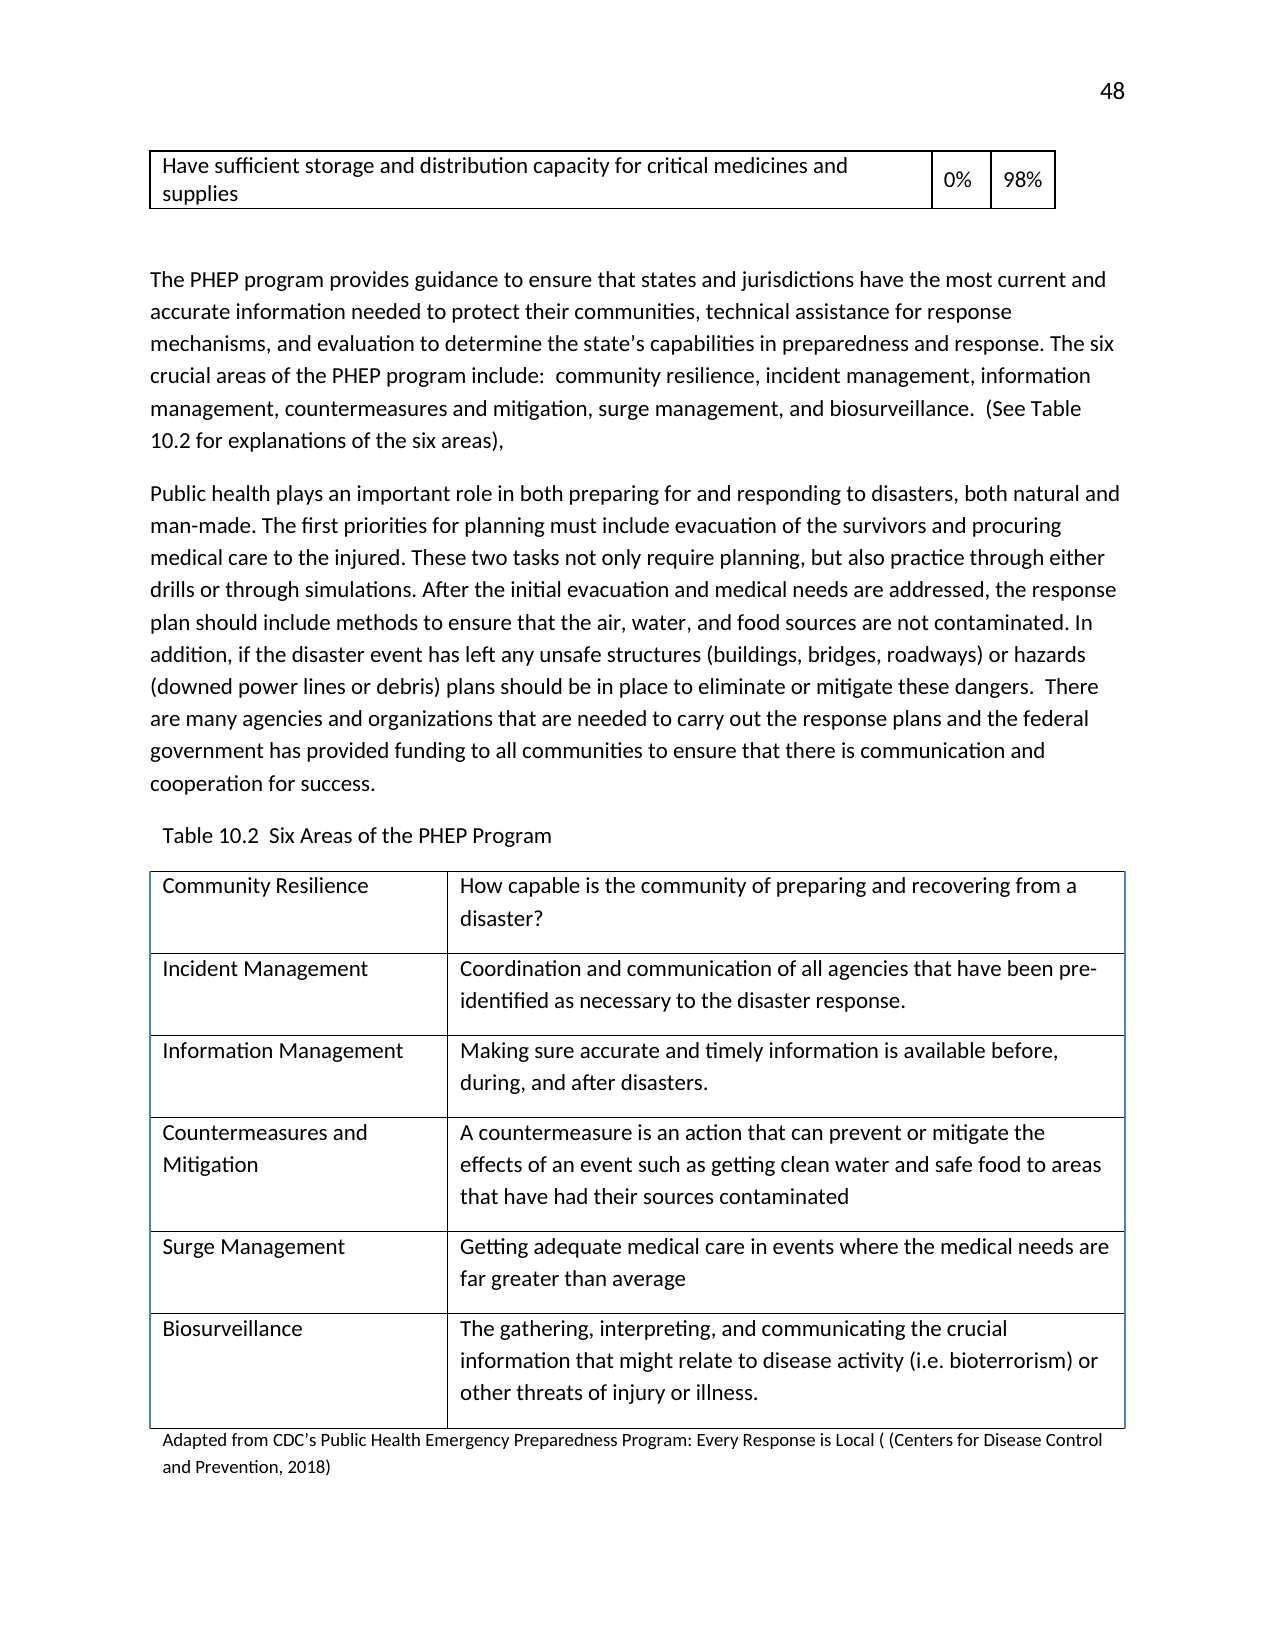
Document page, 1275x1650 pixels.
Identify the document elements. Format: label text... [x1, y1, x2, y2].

table_cell Biosurveillance [151, 1314, 447, 1427]
table_cell How capable is the community of preparing and recovering from a disaster? [448, 872, 1124, 953]
table_cell Have sufficient storage and distribution capacity for critical medicines and supplies [151, 152, 931, 208]
table_header Table 10.2 Six Areas of the PHEP Program [150, 822, 1125, 871]
table_cell Coordination and communication of all agencies that have been pre-identified as necessary to the disaster response. [448, 954, 1124, 1035]
table_cell Making sure accurate and timely information is available before, during, and after disasters. [448, 1036, 1124, 1117]
table_cell Information Management [151, 1036, 447, 1117]
table_cell A countermeasure is an action that can prevent or mitigate the effects of an event such as getting clean water and safe food to areas that have had their sources contaminated [448, 1118, 1124, 1231]
table_cell 98% [992, 152, 1054, 208]
table_cell Incident Management [151, 954, 447, 1035]
text Public health plays an important role in both preparing for and responding to disasters, both natural and man-made. The first priorities for planning must include evacuation of the survivors and procuring medical care to the injured. These two tasks not only require planning, but also practice through either drills or through simulations. After the initial evacuation and medical needs are addressed, the response plan should include methods to ensure that the air, water, and food sources are not contaminated. In addition, if the disaster event has left any unsafe structures (buildings, bridges, roadways) or hazards (downed power lines or debris) plans should be in place to eliminate or mitigate these dangers. There are many agencies and organizations that are needed to carry out the response plans and the federal government has provided funding to all communities to ensure that there is communication and cooperation for success. [150, 479, 1125, 797]
table_cell The gathering, interpreting, and communicating the crucial information that might relate to disease activity (i.e. bioterrorism) or other threats of injury or illness. [448, 1314, 1124, 1427]
text The PHEP program provides guidance to ensure that states and jurisdictions have the most current and accurate information needed to protect their communities, technical assistance for response mechanisms, and evaluation to determine the state’s capabilities in preparedness and response. The six crucial areas of the PHEP program include: community resilience, incident management, information management, countermeasures and mitigation, surge management, and biosurveillance. (See Table 10.2 for explanations of the six areas), [150, 265, 1125, 454]
table_cell Adapted from CDC’s Public Health Emergency Preparedness Program: Every Response is Local ( (Centers for Disease Control and Prevention, 2018) [150, 1429, 1125, 1498]
table_cell Surge Management [151, 1232, 447, 1313]
table_cell Getting adequate medical care in events where the medical needs are far greater than average [448, 1232, 1124, 1313]
table_cell 0% [933, 152, 990, 208]
table_cell Community Resilience [151, 872, 447, 953]
table_cell Countermeasures and Mitigation [151, 1118, 447, 1231]
